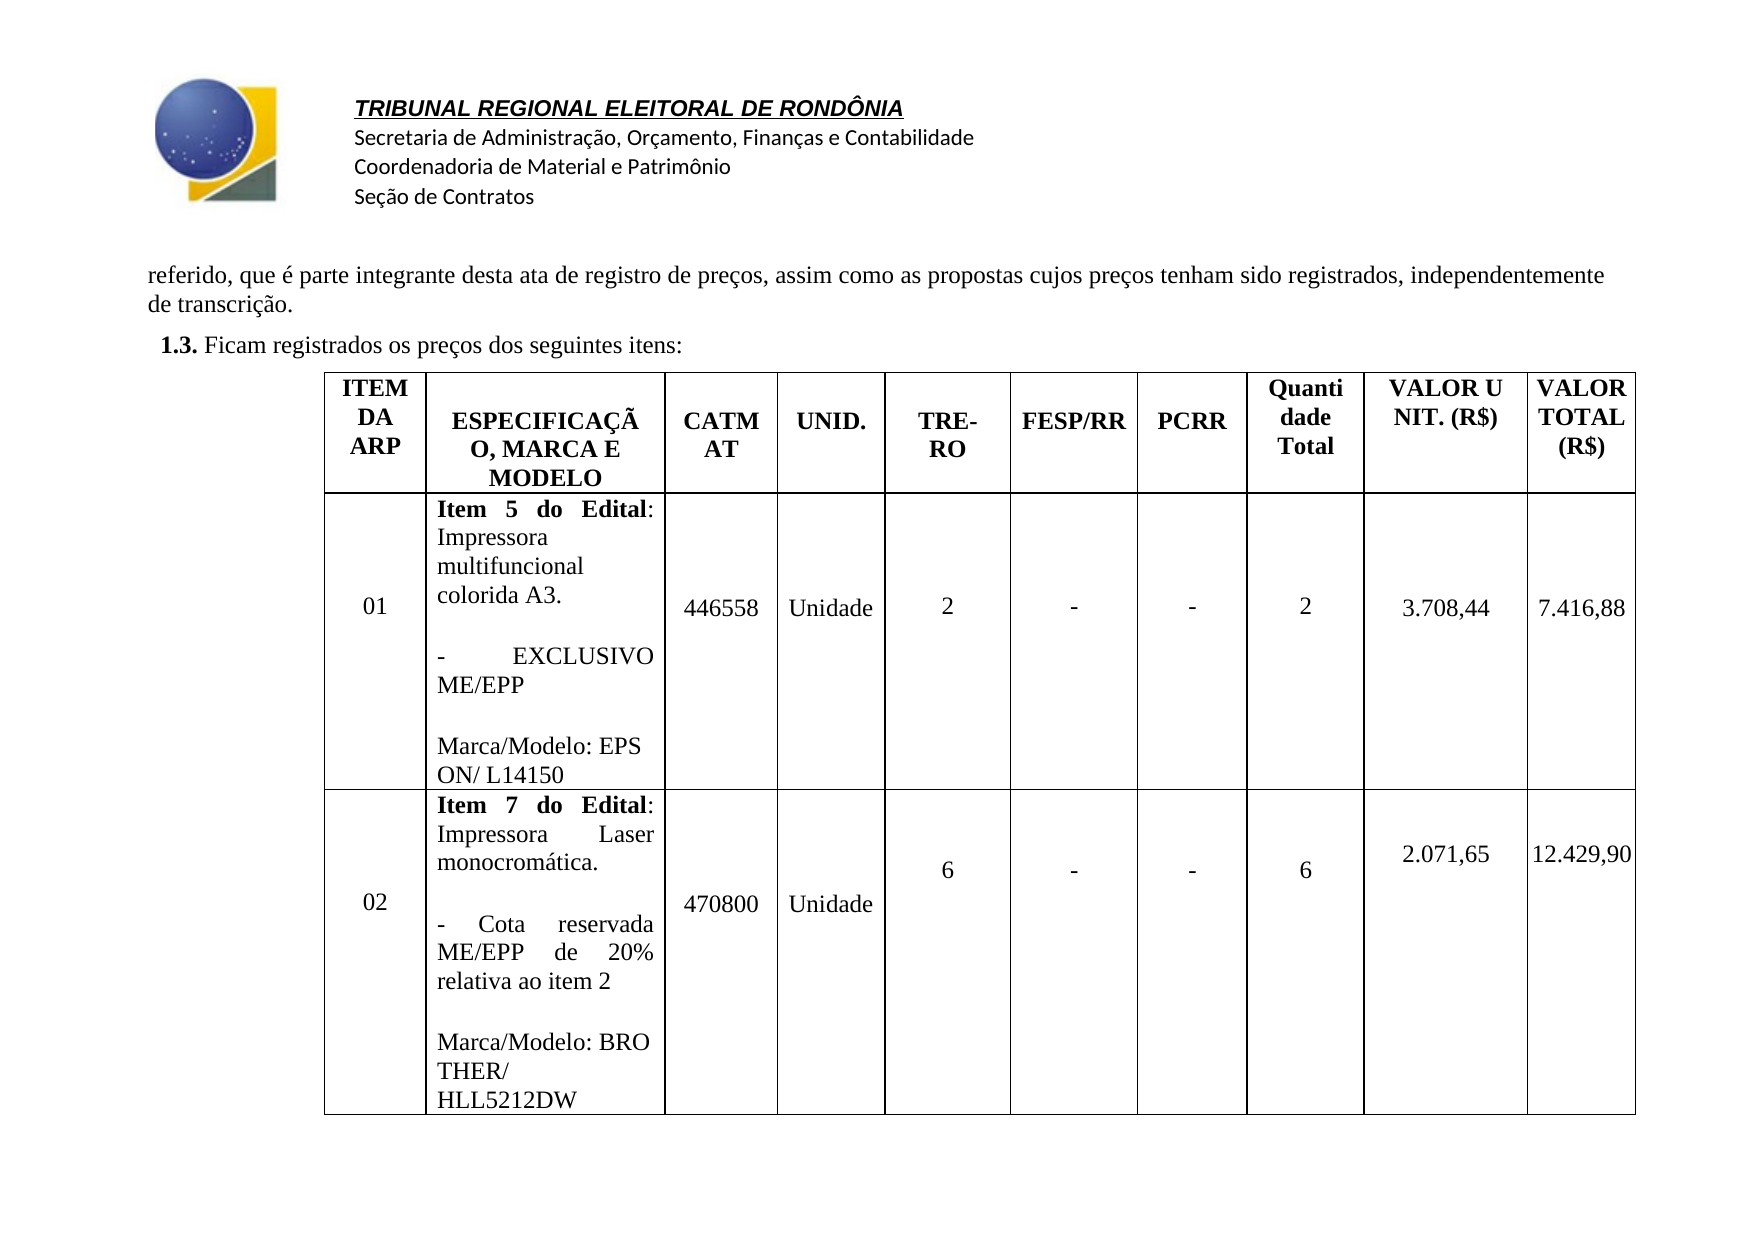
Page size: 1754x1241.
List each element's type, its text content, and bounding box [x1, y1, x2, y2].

table_cell 7.416,88 [1528, 494, 1635, 788]
table_cell 6 [886, 790, 1010, 1113]
text 1.3. Ficam registrados os preços dos seguintes itens: [160, 331, 1594, 359]
table_header TRE-RO [886, 373, 1010, 492]
table_cell 02 [325, 790, 425, 1113]
table_header VALOR TOTAL (R$) [1528, 373, 1635, 492]
table_header ESPECIFICAÇÃO, MARCA E MODELO [427, 373, 664, 492]
table_cell Unidade [778, 494, 884, 788]
table_cell - [1011, 494, 1137, 788]
table_cell Unidade [778, 790, 884, 1113]
table_cell - [1011, 790, 1137, 1113]
table_cell Item 5 do Edital: Impressora multifuncional colorida A3. - EXCLUSIVO ME/EPP Marca/Modelo: EPSON/ L14150 [427, 494, 664, 788]
table_header VALOR UNIT. (R$) [1365, 373, 1527, 492]
text referido, que é parte integrante desta ata de registro de preços, assim como as propostas cujos preços tenham sido registrados, independentemente de transcrição. [148, 261, 1606, 318]
table_cell 2.071,65 [1365, 790, 1527, 1113]
table_cell 446558 [666, 494, 777, 788]
table_header PCRR [1138, 373, 1246, 492]
table_cell 6 [1248, 790, 1363, 1113]
table_header UNID. [778, 373, 884, 492]
table_cell 2 [1248, 494, 1363, 788]
table_cell - [1138, 494, 1246, 788]
table_cell Item 7 do Edital: Impressora Laser monocromática. - Cota reservada ME/EPP de 20% relativa ao item 2 Marca/Modelo: BROTHER/ HLL5212DW [427, 790, 664, 1113]
table_header ITEM DA ARP [325, 373, 425, 492]
table_cell 01 [325, 494, 425, 788]
table_cell - [1138, 790, 1246, 1113]
table_cell 470800 [666, 790, 777, 1113]
table_cell 3.708,44 [1365, 494, 1527, 788]
table_header Quantidade Total [1248, 373, 1363, 492]
table_cell 12.429,90 [1528, 790, 1635, 1113]
table_cell 2 [886, 494, 1010, 788]
table_header FESP/RR [1011, 373, 1137, 492]
table_header CATMAT [666, 373, 777, 492]
